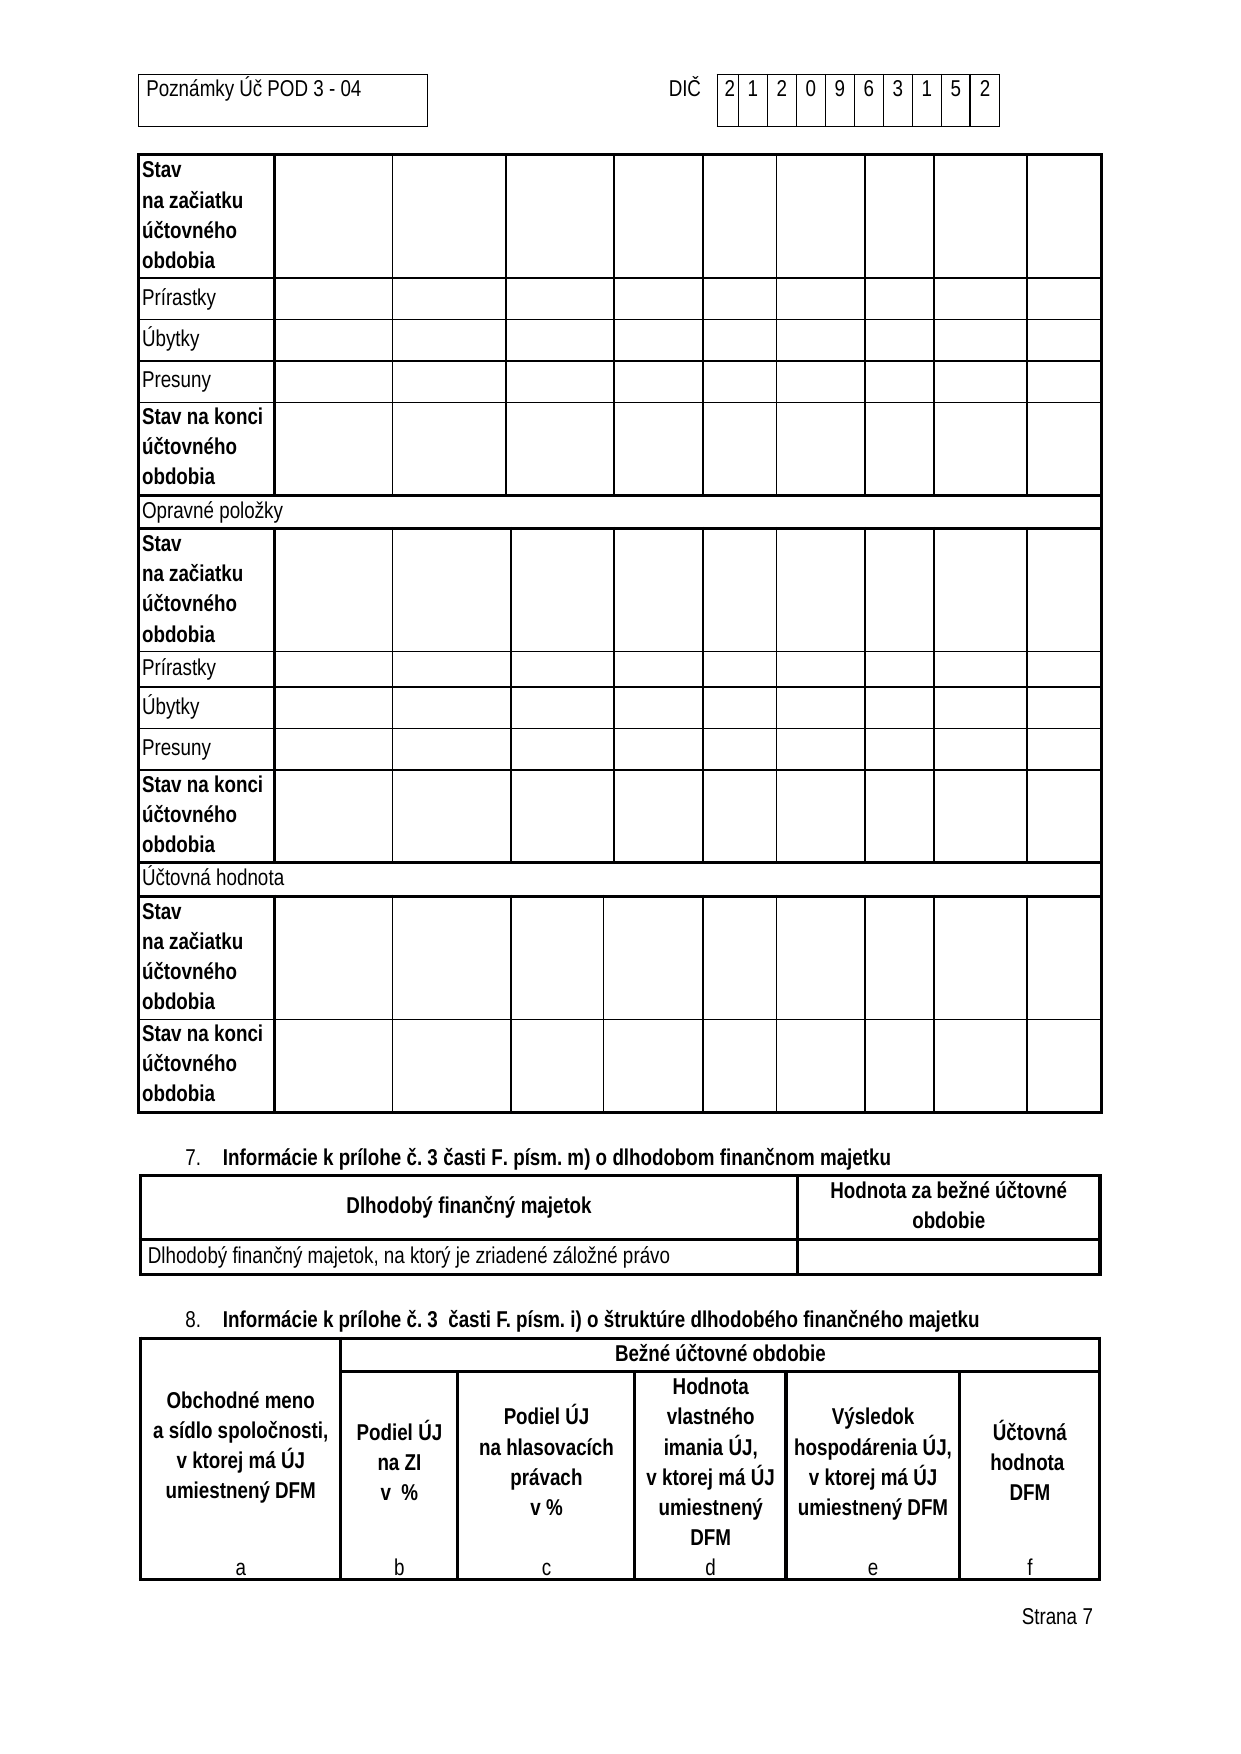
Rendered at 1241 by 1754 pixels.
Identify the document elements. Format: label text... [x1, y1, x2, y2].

table_cell [615, 156, 702, 277]
table_cell [615, 530, 702, 651]
table_cell [1028, 362, 1100, 401]
table_cell [512, 771, 613, 861]
table_cell [777, 652, 864, 686]
table_cell [276, 688, 392, 728]
table_cell [704, 156, 776, 277]
table_cell [704, 652, 776, 686]
table_cell [777, 729, 864, 769]
table_cell [276, 530, 392, 651]
table_cell [615, 403, 702, 493]
table_cell Stav na konci účtovného obdobia [140, 771, 273, 861]
table_cell [604, 1020, 702, 1111]
table_cell [704, 688, 776, 728]
table_cell [935, 652, 1026, 686]
table_cell [276, 362, 392, 401]
table_cell [866, 729, 933, 769]
table_cell [507, 362, 613, 401]
table_cell [704, 362, 776, 401]
table_cell [615, 771, 702, 861]
table_cell c [459, 1554, 633, 1578]
table_cell [1028, 1020, 1100, 1111]
table_cell [866, 156, 933, 277]
table_cell Účtovná hodnota DFM [961, 1373, 1098, 1554]
table_cell [935, 771, 1026, 861]
table_cell [777, 530, 864, 651]
table_cell [704, 771, 776, 861]
table_cell [935, 898, 1026, 1018]
table_cell [935, 729, 1026, 769]
table_cell Podiel ÚJ na hlasovacích právach v % [459, 1373, 633, 1554]
table_cell [866, 771, 933, 861]
table_cell Prírastky [140, 279, 273, 319]
table_cell [393, 729, 510, 769]
table_cell Hodnota vlastného imania ÚJ, v ktorej má ÚJ umiestnený DFM [636, 1373, 784, 1554]
table_cell [393, 156, 505, 277]
table_cell [777, 362, 864, 401]
table_cell [276, 156, 392, 277]
table_cell [276, 771, 392, 861]
table_header Obchodné meno a sídlo spoločnosti, v ktorej má ÚJ umiestnený DFM [142, 1340, 339, 1554]
table_cell [1028, 530, 1100, 651]
table_cell e [788, 1554, 958, 1578]
table_cell [393, 530, 510, 651]
table_cell [935, 320, 1026, 360]
table_cell [777, 771, 864, 861]
table_cell [866, 688, 933, 728]
table_cell Presuny [140, 362, 273, 401]
table_cell [393, 898, 510, 1018]
table_cell [935, 156, 1026, 277]
table_cell Účtovná hodnota [140, 864, 1100, 894]
table_cell [512, 530, 613, 651]
table_cell [1028, 898, 1100, 1018]
table_cell [799, 1241, 1098, 1273]
list Informácie k prílohe č. 3 časti F. písm. i) o štruktúre dlhodobého finančného majetku [185, 1306, 1093, 1333]
table_cell [393, 279, 505, 319]
table_cell a [142, 1554, 339, 1578]
table_cell [276, 320, 392, 360]
table_cell [704, 729, 776, 769]
table_cell [393, 403, 505, 493]
table_cell [1028, 688, 1100, 728]
table_cell [615, 362, 702, 401]
table_cell Výsledok hospodárenia ÚJ, v ktorej má ÚJ umiestnený DFM [788, 1373, 958, 1554]
table_cell Prírastky [140, 652, 273, 686]
table_cell Dlhodobý finančný majetok, na ktorý je zriadené záložné právo [142, 1241, 796, 1273]
table_cell [512, 688, 613, 728]
table_cell Stav na začiatku účtovného obdobia [140, 156, 273, 277]
table_cell [1028, 156, 1100, 277]
table_cell [393, 688, 510, 728]
table_cell [276, 652, 392, 686]
table_cell [777, 320, 864, 360]
table_header Dlhodobý finančný majetok [142, 1177, 796, 1238]
table_cell [276, 403, 392, 493]
table_cell [777, 279, 864, 319]
table_cell [935, 1020, 1026, 1111]
table_cell [1028, 652, 1100, 686]
table_cell Opravné položky [140, 497, 1100, 527]
table_cell [615, 320, 702, 360]
table_cell [1028, 729, 1100, 769]
table_cell [1028, 771, 1100, 861]
table_cell Stav na začiatku účtovného obdobia [140, 898, 273, 1018]
table_cell [615, 652, 702, 686]
table_cell [935, 688, 1026, 728]
table_cell [393, 362, 505, 401]
table_cell [507, 320, 613, 360]
table_cell [777, 1020, 864, 1111]
table_cell [507, 279, 613, 319]
table_cell [276, 729, 392, 769]
table_cell [512, 1020, 603, 1111]
table_header Hodnota za bežné účtovné obdobie [799, 1177, 1098, 1238]
table_cell [866, 1020, 933, 1111]
table_cell Stav na konci účtovného obdobia [140, 403, 273, 493]
table_cell d [636, 1554, 784, 1578]
table_cell Úbytky [140, 688, 273, 728]
table_cell [704, 320, 776, 360]
table_cell f [961, 1554, 1098, 1578]
table_cell [866, 403, 933, 493]
table_cell [704, 1020, 776, 1111]
table_cell [393, 771, 510, 861]
table_cell [507, 156, 613, 277]
table_cell [1028, 403, 1100, 493]
table_cell [276, 279, 392, 319]
table_cell [393, 320, 505, 360]
table_cell [935, 530, 1026, 651]
table_cell [777, 688, 864, 728]
table_cell [777, 898, 864, 1018]
table_cell [615, 279, 702, 319]
table_cell [866, 898, 933, 1018]
list Informácie k prílohe č. 3 časti F. písm. m) o dlhodobom finančnom majetku [185, 1144, 1093, 1170]
table_cell [1028, 320, 1100, 360]
table_cell [866, 362, 933, 401]
table_cell [615, 729, 702, 769]
table_cell Stav na konci účtovného obdobia [140, 1020, 273, 1111]
table_cell [276, 1020, 392, 1111]
table_cell [615, 688, 702, 728]
table_cell [512, 652, 613, 686]
table_cell [704, 279, 776, 319]
table_cell Podiel ÚJ na ZI v % [342, 1373, 456, 1554]
table_cell [512, 898, 603, 1018]
table_cell b [342, 1554, 456, 1578]
table_cell [1028, 279, 1100, 319]
table_cell [935, 362, 1026, 401]
table_cell [866, 652, 933, 686]
table_cell [866, 279, 933, 319]
table_cell [777, 403, 864, 493]
table_cell [512, 729, 613, 769]
table_cell [935, 403, 1026, 493]
table_cell [704, 898, 776, 1018]
table_cell [777, 156, 864, 277]
table_cell Stav na začiatku účtovného obdobia [140, 530, 273, 651]
table_cell [393, 1020, 510, 1111]
table_cell [866, 320, 933, 360]
table_cell Úbytky [140, 320, 273, 360]
table_cell [276, 898, 392, 1018]
table_cell [704, 530, 776, 651]
table_cell [704, 403, 776, 493]
table_cell Presuny [140, 729, 273, 769]
table_cell [866, 530, 933, 651]
table_cell [604, 898, 702, 1018]
table_cell [935, 279, 1026, 319]
table_cell [393, 652, 510, 686]
table_header Bežné účtovné obdobie [342, 1340, 1098, 1370]
table_cell [507, 403, 613, 493]
